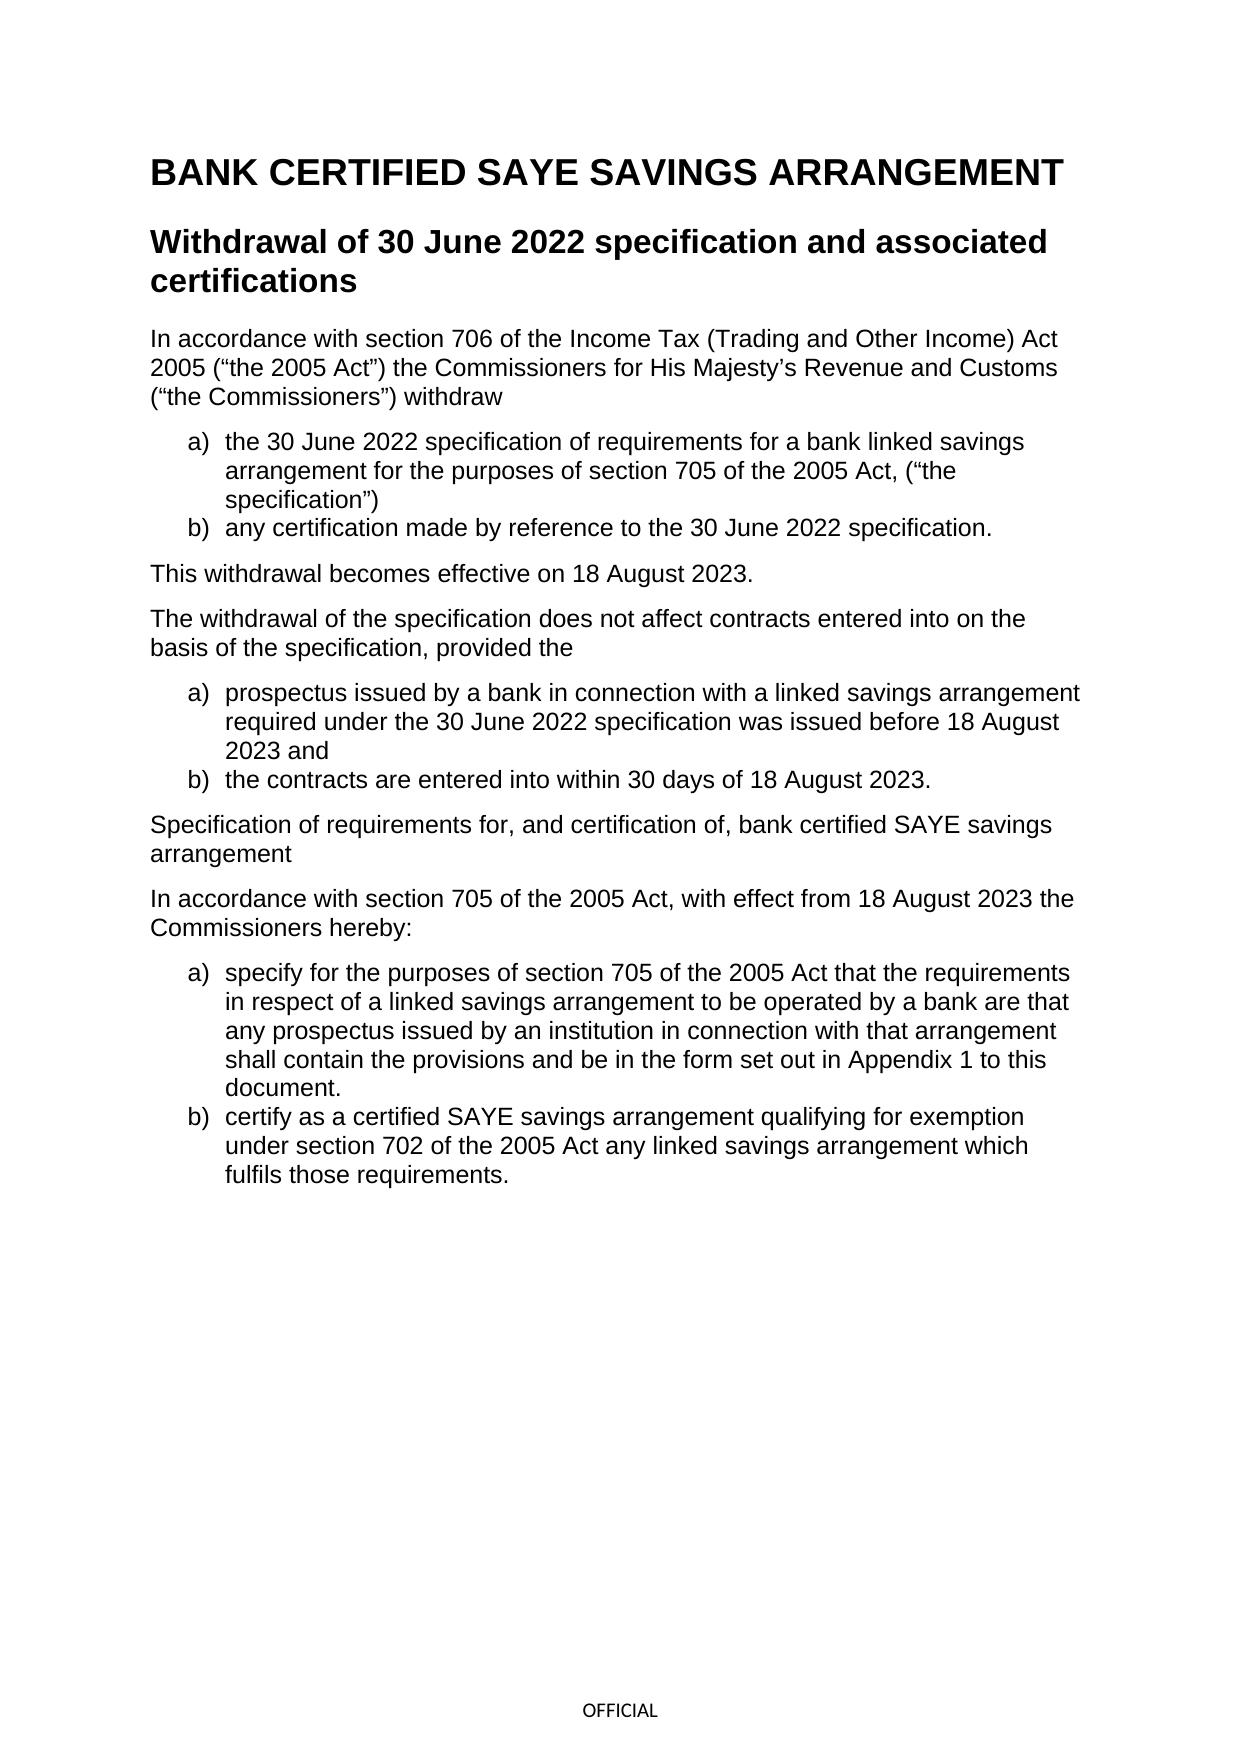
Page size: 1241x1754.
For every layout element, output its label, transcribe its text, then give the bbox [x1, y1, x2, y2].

list prospectus issued by a bank in connection with a linked savings arrangement required under the 30 June 2022 specification was issued before 18 August 2023 and [187, 678, 1090, 764]
list certify as a certified SAYE savings arrangement qualifying for exemption under section 702 of the 2005 Act any linked savings arrangement which fulfils those requirements. [187, 1102, 1090, 1188]
text In accordance with section 706 of the Income Tax (Trading and Other Income) Act 2005 (“the 2005 Act”) the Commissioners for His Majesty’s Revenue and Customs (“the Commissioners”) withdraw [150, 324, 1090, 410]
subtitle BANK CERTIFIED SAYE SAVINGS ARRANGEMENT [150, 150, 1090, 193]
text The withdrawal of the specification does not affect contracts entered into on the basis of the specification, provided the [150, 604, 1090, 662]
text Specification of requirements for, and certification of, bank certified SAYE savings arrangement [150, 810, 1090, 867]
subtitle Withdrawal of 30 June 2022 specification and associated certifications [150, 222, 1090, 299]
text In accordance with section 705 of the 2005 Act, with effect from 18 August 2023 the Commissioners hereby: [150, 884, 1090, 942]
list specify for the purposes of section 705 of the 2005 Act that the requirements in respect of a linked savings arrangement to be operated by a bank are that any prospectus issued by an institution in connection with that arrangement shall contain the provisions and be in the form set out in Appendix 1 to this document. [187, 958, 1090, 1102]
text This withdrawal becomes effective on 18 August 2023. [150, 559, 1090, 587]
list any certification made by reference to the 30 June 2022 specification. [187, 513, 1090, 542]
list the 30 June 2022 specification of requirements for a bank linked savings arrangement for the purposes of section 705 of the 2005 Act, (“the specification”) [187, 427, 1090, 513]
list the contracts are entered into within 30 days of 18 August 2023. [187, 764, 1090, 793]
